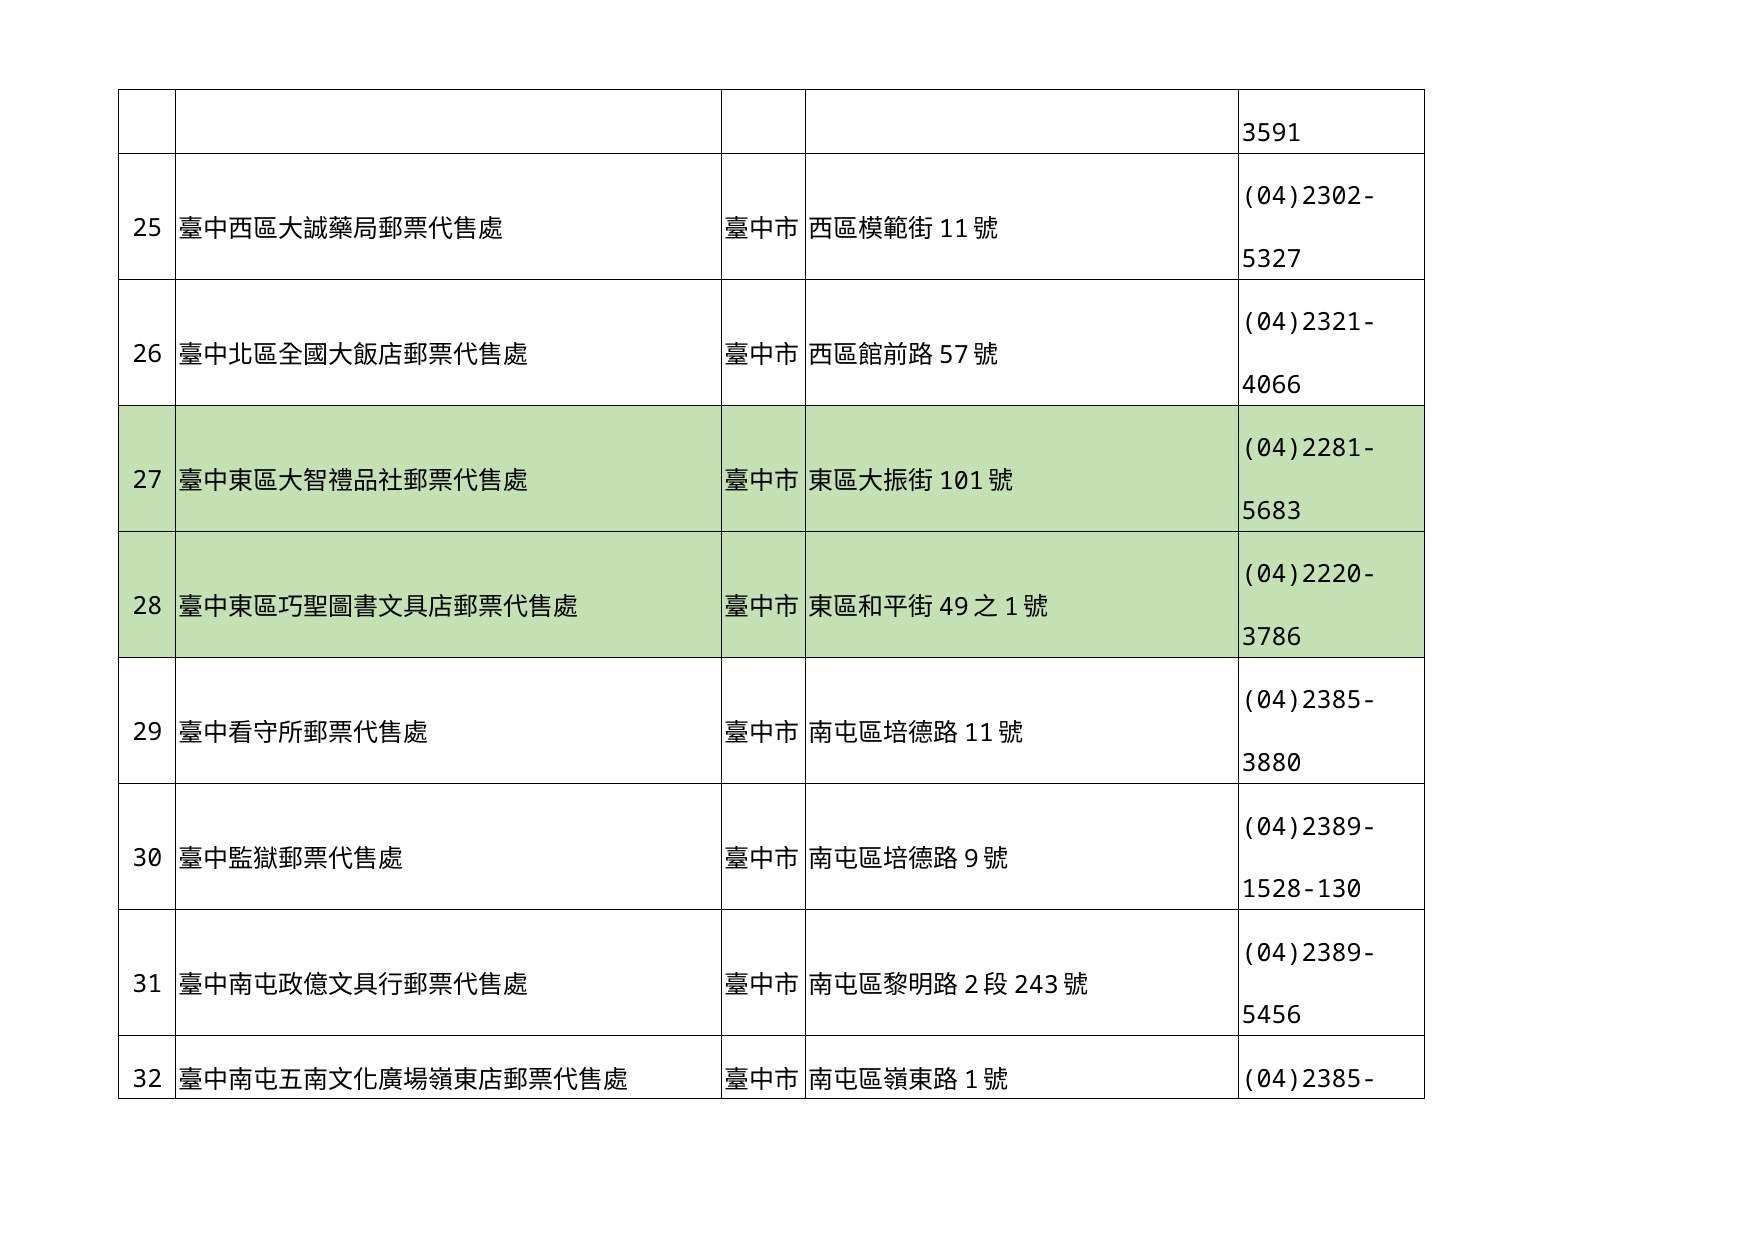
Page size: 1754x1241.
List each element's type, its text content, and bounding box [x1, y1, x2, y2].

table_cell [119, 90, 175, 152]
table_cell 臺中西區大誠藥局郵票代售處 [176, 154, 721, 278]
table_cell 26 [119, 280, 175, 404]
table_cell 東區大振街101號 [806, 406, 1238, 531]
table_cell 25 [119, 154, 175, 278]
table_cell (04)2389-5456 [1239, 910, 1424, 1035]
table_cell 臺中南屯五南文化廣場嶺東店郵票代售處 [176, 1036, 721, 1098]
table_cell 臺中市 [722, 532, 805, 657]
table_cell 32 [119, 1036, 175, 1098]
table_cell 臺中市 [722, 658, 805, 783]
table_cell 29 [119, 658, 175, 783]
table_cell 臺中市 [722, 910, 805, 1035]
table_cell 臺中北區全國大飯店郵票代售處 [176, 280, 721, 404]
table_cell 30 [119, 784, 175, 909]
table_cell 28 [119, 532, 175, 657]
table_cell 臺中市 [722, 1036, 805, 1098]
table_cell 南屯區嶺東路1號 [806, 1036, 1238, 1098]
table_cell 臺中市 [722, 784, 805, 909]
table_cell [176, 90, 721, 152]
table_cell 3591 [1239, 90, 1424, 152]
table_cell (04)2281-5683 [1239, 406, 1424, 531]
table_cell 臺中市 [722, 406, 805, 531]
table_cell 臺中東區大智禮品社郵票代售處 [176, 406, 721, 531]
table_cell (04)2321-4066 [1239, 280, 1424, 404]
table_cell (04)2385- [1239, 1036, 1424, 1098]
table_cell 臺中市 [722, 280, 805, 404]
table_cell 臺中監獄郵票代售處 [176, 784, 721, 909]
table_cell (04)2220-3786 [1239, 532, 1424, 657]
table_cell 31 [119, 910, 175, 1035]
table_cell (04)2385-3880 [1239, 658, 1424, 783]
table_cell 臺中市 [722, 154, 805, 278]
table_cell 臺中東區巧聖圖書文具店郵票代售處 [176, 532, 721, 657]
table_cell 南屯區培德路9號 [806, 784, 1238, 909]
table_cell [722, 90, 805, 152]
table_cell 臺中看守所郵票代售處 [176, 658, 721, 783]
table_cell 西區模範街11號 [806, 154, 1238, 278]
table_cell 南屯區黎明路2段243號 [806, 910, 1238, 1035]
table_cell [806, 90, 1238, 152]
table_cell 臺中南屯政億文具行郵票代售處 [176, 910, 721, 1035]
table_cell 東區和平街49之1號 [806, 532, 1238, 657]
table_cell 西區館前路57號 [806, 280, 1238, 404]
table_cell 南屯區培德路11號 [806, 658, 1238, 783]
table_cell (04)2302-5327 [1239, 154, 1424, 278]
table_cell 27 [119, 406, 175, 531]
table_cell (04)2389-1528-130 [1239, 784, 1424, 909]
